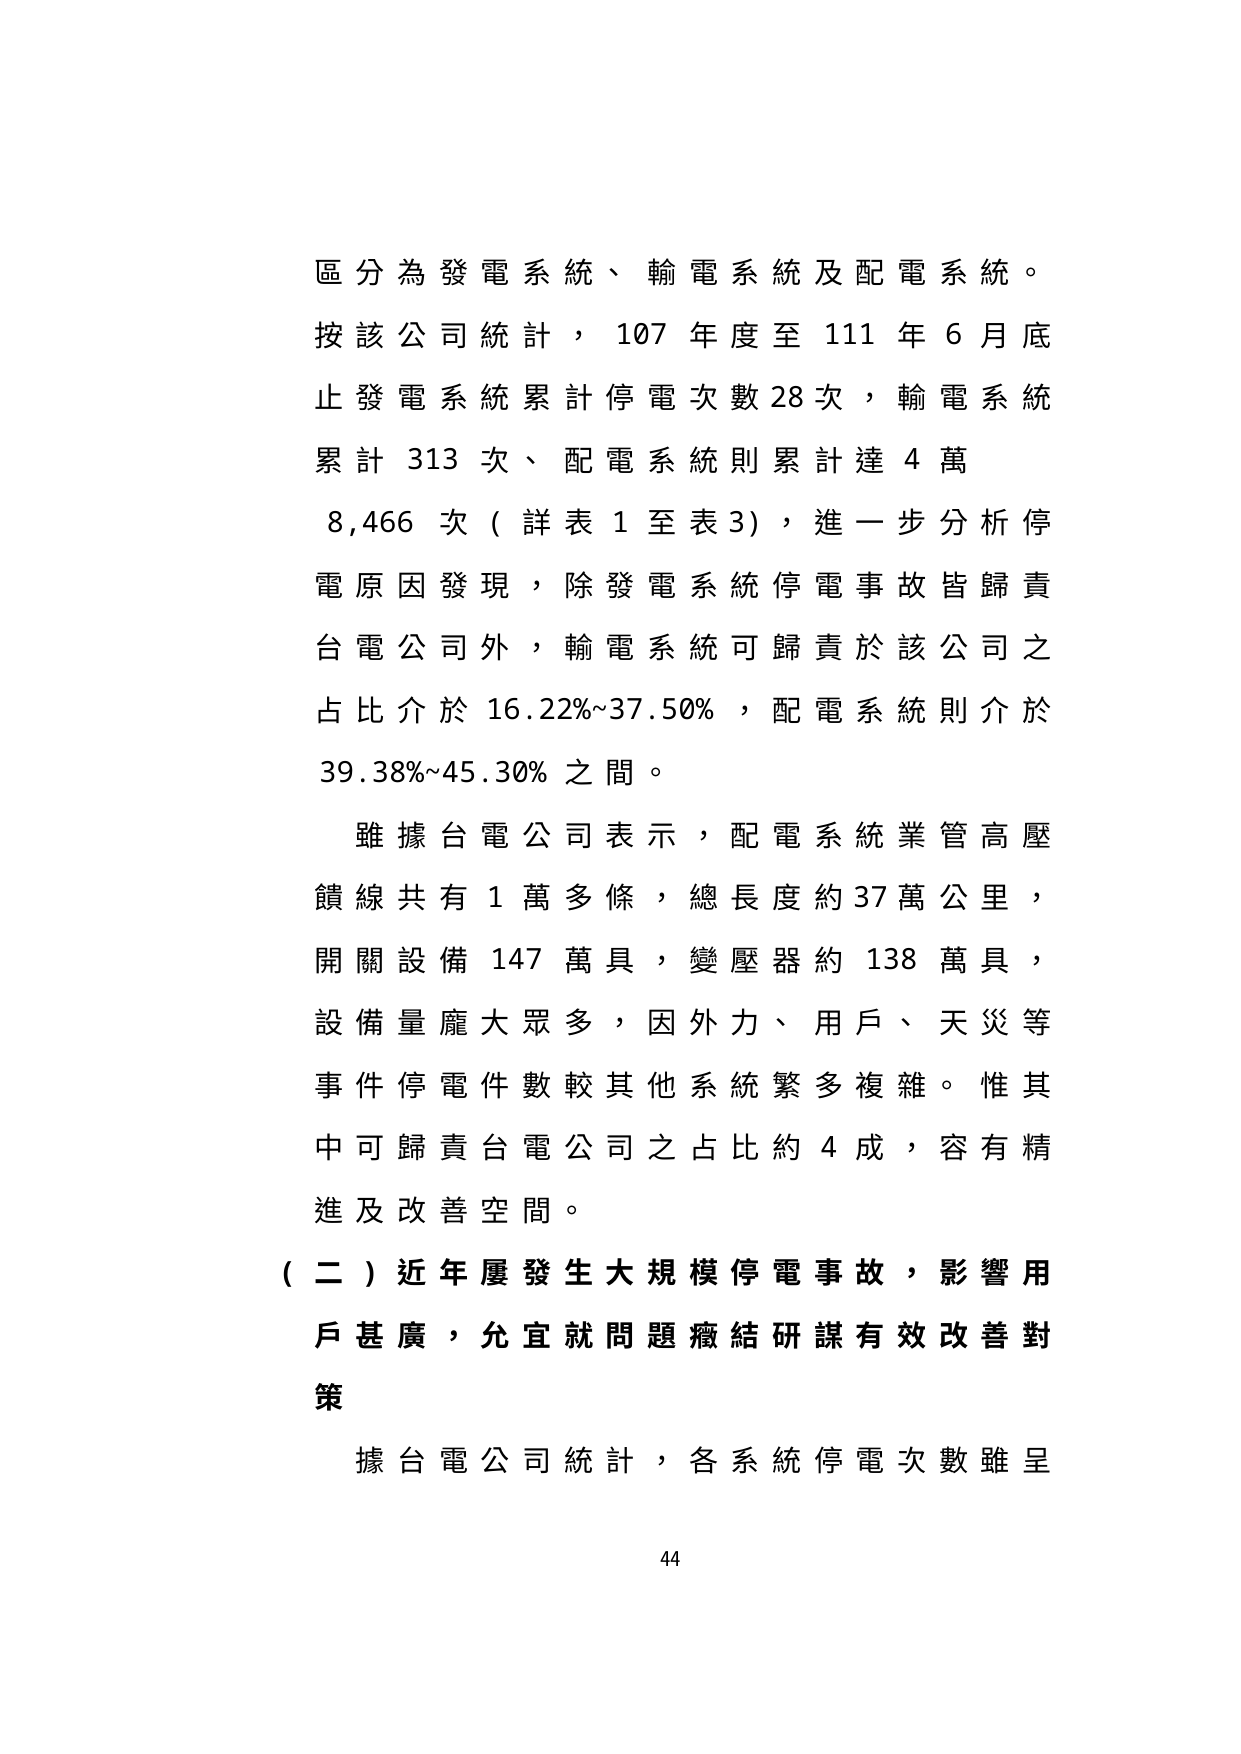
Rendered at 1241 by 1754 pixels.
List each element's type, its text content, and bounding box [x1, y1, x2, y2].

text 據台電公司表示，該公司供電可靠度實績值係採「責任取向」方式統計，將停電原因依可歸責性分為台電公司、用戶、外力及天災等4類因素，並視停電歸屬系統，區分為發電系統、輸電系統及配電系統。按該公司統計，107年度至111年6月底止發電系統累計停電次數28次，輸電系統累計313次、配電系統則累計達4萬8,466次(詳表1至表3)，進一步分析停電原因發現，除發電系統停電事故皆歸責台電公司外，輸電系統可歸責於該公司之占比介於16.22%~37.50%，配電系統則介於39.38%~45.30%之間。 [271, 229, 1058, 792]
text 雖據台電公司表示，配電系統業管高壓饋線共有1萬多條，總長度約37萬公里，開關設備147萬具，變壓器約138萬具，設備量龐大眾多，因外力、用戶、天災等事件停電件數較其他系統繁多複雜。惟其中可歸責台電公司之占比約4成，容有精進及改善空間。 [271, 792, 1058, 1229]
text 據台電公司統計，各系統停電次數雖呈 [271, 1417, 1058, 1479]
text (二)近年屢發生大規模停電事故，影響用戶甚廣，允宜就問題癥結研謀有效改善對策 [242, 1229, 1058, 1417]
